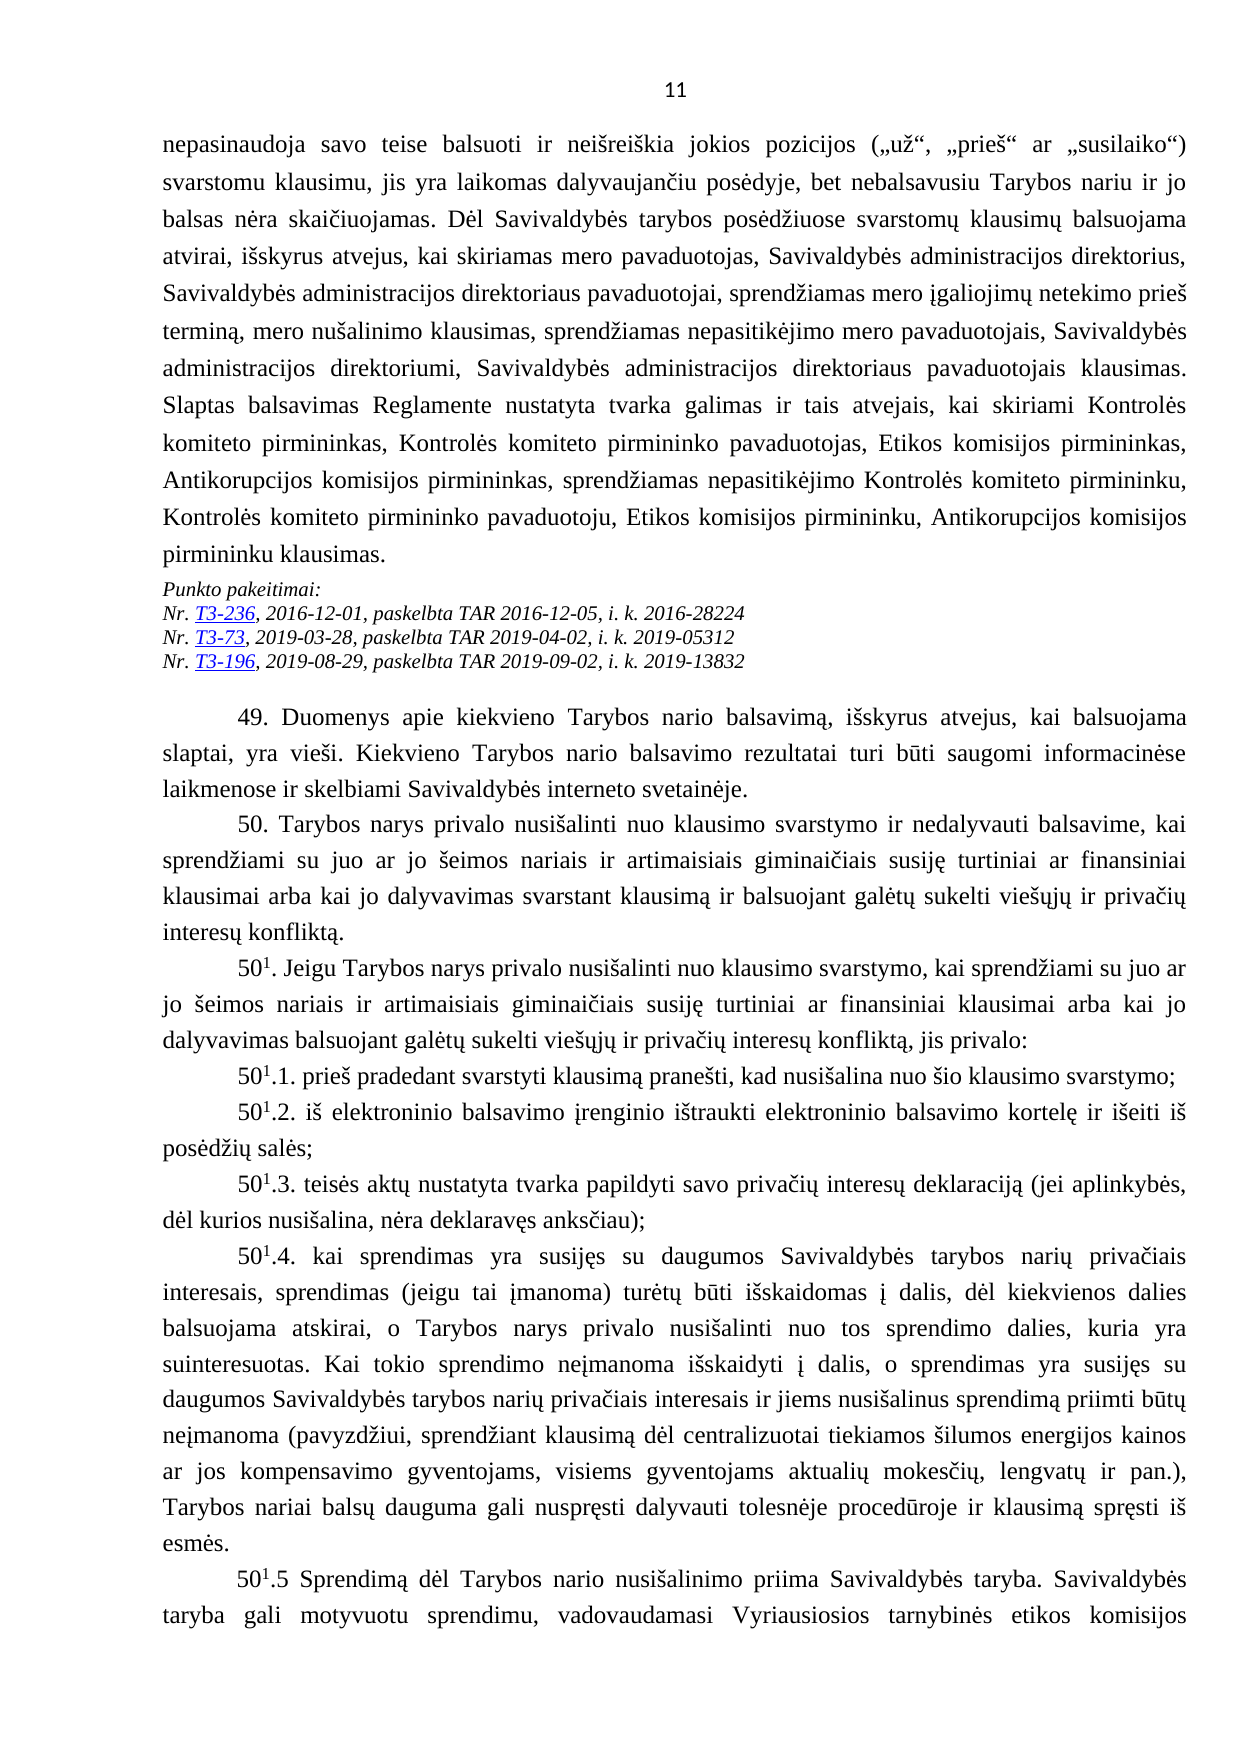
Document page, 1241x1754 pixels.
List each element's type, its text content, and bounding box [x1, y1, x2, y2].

text Nr. T3-196, 2019-08-29, paskelbta TAR 2019-09-02, i. k. 2019-13832 [162, 649, 1187, 673]
text Nr. T3-73, 2019-03-28, paskelbta TAR 2019-04-02, i. k. 2019-05312 [162, 625, 1187, 649]
text 501.3. teisės aktų nustatyta tvarka papildyti savo privačių interesų deklaraciją (jei aplinkybės, dėl kurios nusišalina, nėra deklaravęs anksčiau); [162, 1169, 1187, 1234]
text 501.1. prieš pradedant svarstyti klausimą pranešti, kad nusišalina nuo šio klausimo svarstymo; [162, 1061, 1187, 1090]
text Nr. T3-236, 2016-12-01, paskelbta TAR 2016-12-05, i. k. 2016-28224 [162, 601, 1187, 625]
text 50. Tarybos narys privalo nusišalinti nuo klausimo svarstymo ir nedalyvauti balsavime, kai sprendžiami su juo ar jo šeimos nariais ir artimaisiais giminaičiais susiję turtiniai ar finansiniai klausimai arba kai jo dalyvavimas svarstant klausimą ir balsuojant galėtų sukelti viešųjų ir privačių interesų konfliktą. [162, 809, 1187, 946]
text 501.5 Sprendimą dėl Tarybos nario nusišalinimo priima Savivaldybės taryba. Savivaldybės taryba gali motyvuotu sprendimu, vadovaudamasi Vyriausiosios tarnybinės etikos komisijos [162, 1564, 1187, 1629]
text 49. Duomenys apie kiekvieno Tarybos nario balsavimą, išskyrus atvejus, kai balsuojama slaptai, yra vieši. Kiekvieno Tarybos nario balsavimo rezultatai turi būti saugomi informacinėse laikmenose ir skelbiami Savivaldybės interneto svetainėje. [162, 702, 1187, 802]
text 501.4. kai sprendimas yra susijęs su daugumos Savivaldybės tarybos narių privačiais interesais, sprendimas (jeigu tai įmanoma) turėtų būti išskaidomas į dalis, dėl kiekvienos dalies balsuojama atskirai, o Tarybos narys privalo nusišalinti nuo tos sprendimo dalies, kuria yra suinteresuotas. Kai tokio sprendimo neįmanoma išskaidyti į dalis, o sprendimas yra susijęs su daugumos Savivaldybės tarybos narių privačiais interesais ir jiems nusišalinus sprendimą priimti būtų neįmanoma (pavyzdžiui, sprendžiant klausimą dėl centralizuotai tiekiamos šilumos energijos kainos ar jos kompensavimo gyventojams, visiems gyventojams aktualių mokesčių, lengvatų ir pan.), Tarybos nariai balsų dauguma gali nuspręsti dalyvauti tolesnėje procedūroje ir klausimą spręsti iš esmės. [162, 1241, 1187, 1557]
text 501. Jeigu Tarybos narys privalo nusišalinti nuo klausimo svarstymo, kai sprendžiami su juo ar jo šeimos nariais ir artimaisiais giminaičiais susiję turtiniai ar finansiniai klausimai arba kai jo dalyvavimas balsuojant galėtų sukelti viešųjų ir privačių interesų konfliktą, jis privalo: [162, 953, 1187, 1054]
text nepasinaudoja savo teise balsuoti ir neišreiškia jokios pozicijos („už“, „prieš“ ar „susilaiko“) svarstomu klausimu, jis yra laikomas dalyvaujančiu posėdyje, bet nebalsavusiu Tarybos nariu ir jo balsas nėra skaičiuojamas. Dėl Savivaldybės tarybos posėdžiuose svarstomų klausimų balsuojama atvirai, išskyrus atvejus, kai skiriamas mero pavaduotojas, Savivaldybės administracijos direktorius, Savivaldybės administracijos direktoriaus pavaduotojai, sprendžiamas mero įgaliojimų netekimo prieš terminą, mero nušalinimo klausimas, sprendžiamas nepasitikėjimo mero pavaduotojais, Savivaldybės administracijos direktoriumi, Savivaldybės administracijos direktoriaus pavaduotojais klausimas. Slaptas balsavimas Reglamente nustatyta tvarka galimas ir tais atvejais, kai skiriami Kontrolės komiteto pirmininkas, Kontrolės komiteto pirmininko pavaduotojas, Etikos komisijos pirmininkas, Antikorupcijos komisijos pirmininkas, sprendžiamas nepasitikėjimo Kontrolės komiteto pirmininku, Kontrolės komiteto pirmininko pavaduotoju, Etikos komisijos pirmininku, Antikorupcijos komisijos pirmininku klausimas. [162, 129, 1187, 568]
text 501.2. iš elektroninio balsavimo įrenginio ištraukti elektroninio balsavimo kortelę ir išeiti iš posėdžių salės; [162, 1097, 1187, 1162]
text Punkto pakeitimai: [162, 577, 1187, 601]
